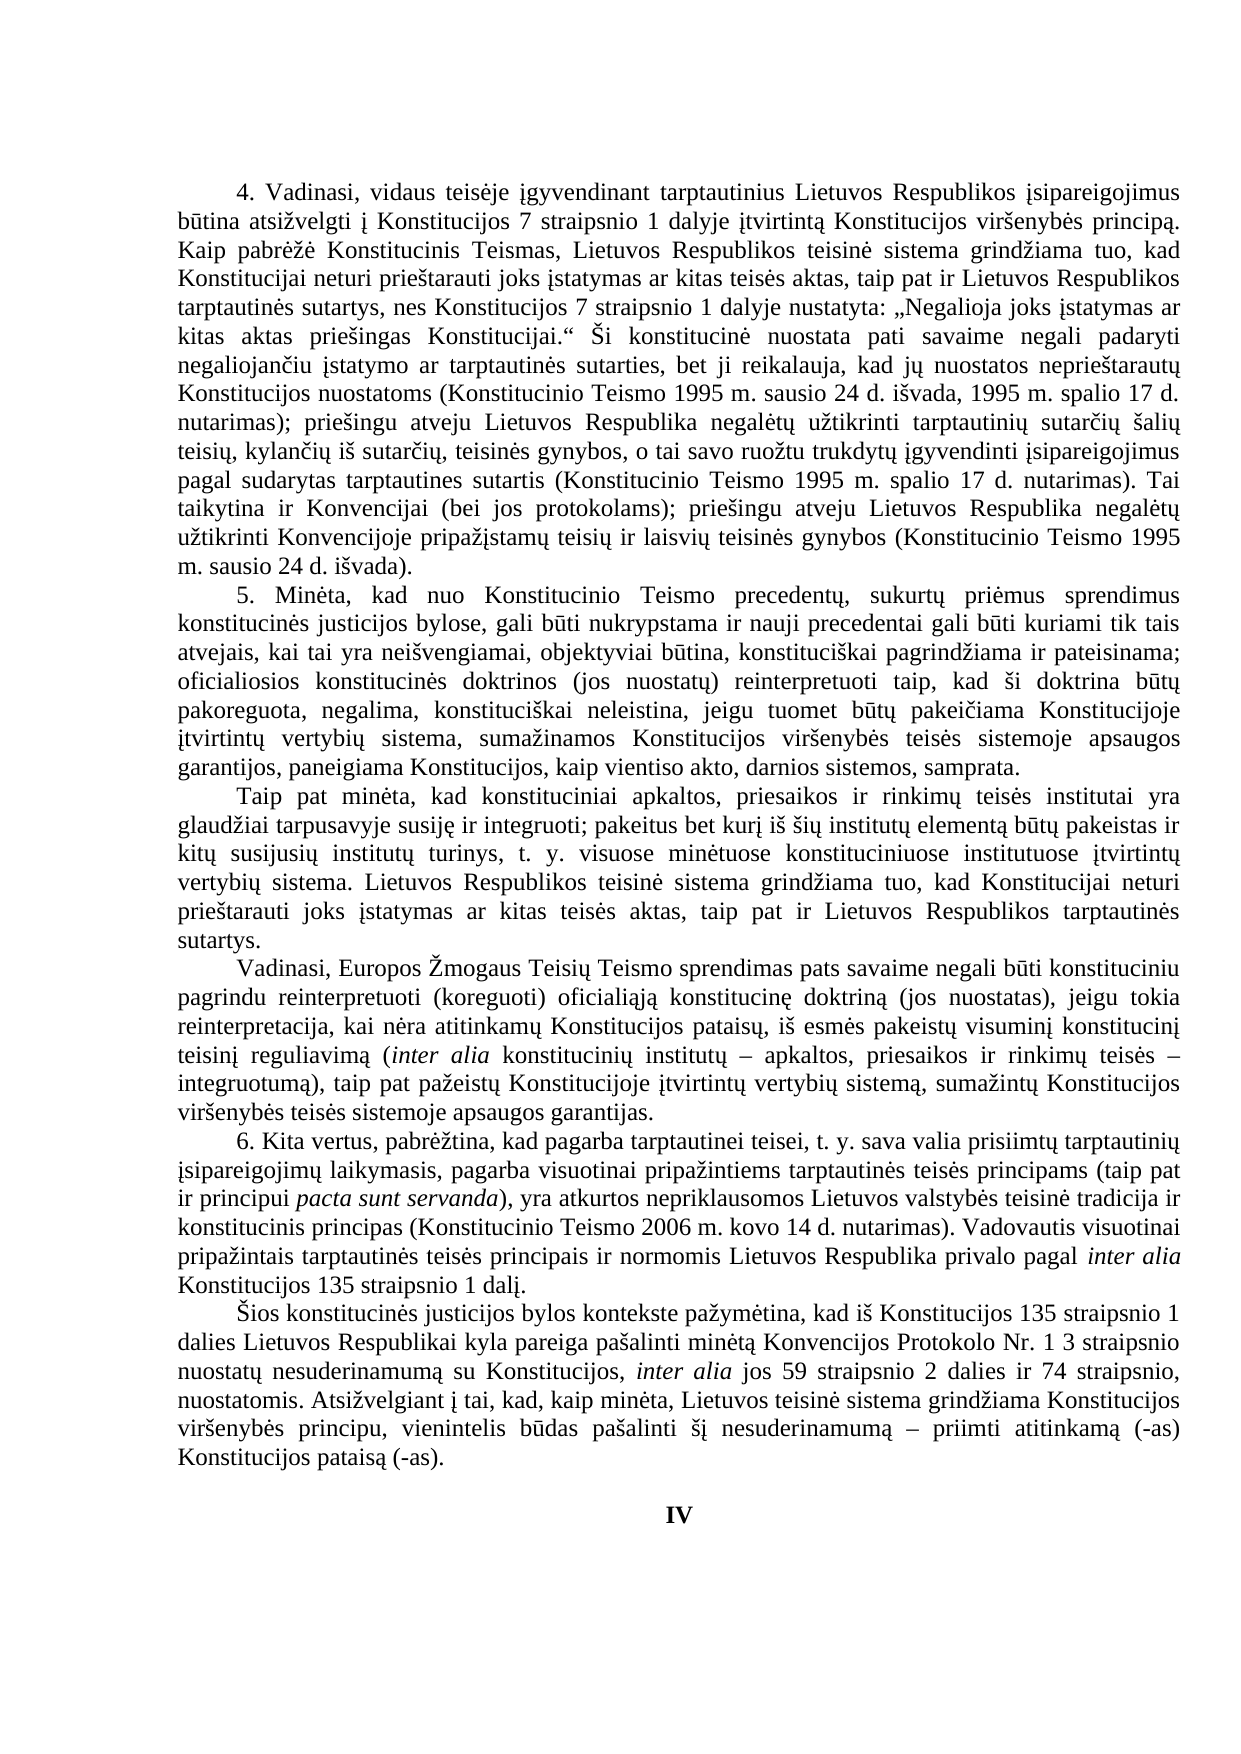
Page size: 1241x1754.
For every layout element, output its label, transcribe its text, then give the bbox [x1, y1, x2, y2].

text Taip pat minėta, kad konstituciniai apkaltos, priesaikos ir rinkimų teisės institutai yra glaudžiai tarpusavyje susiję ir integruoti; pakeitus bet kurį iš šių institutų elementą būtų pakeistas ir kitų susijusių institutų turinys, t. y. visuose minėtuose konstituciniuose institutuose įtvirtintų vertybių sistema. Lietuvos Respublikos teisinė sistema grindžiama tuo, kad Konstitucijai neturi prieštarauti joks įstatymas ar kitas teisės aktas, taip pat ir Lietuvos Respublikos tarptautinės sutartys. [177, 781, 1181, 953]
text Vadinasi, Europos Žmogaus Teisių Teismo sprendimas pats savaime negali būti konstituciniu pagrindu reinterpretuoti (koreguoti) oficialiąją konstitucinę doktriną (jos nuostatas), jeigu tokia reinterpretacija, kai nėra atitinkamų Konstitucijos pataisų, iš esmės pakeistų visuminį konstitucinį teisinį reguliavimą (inter alia konstitucinių institutų – apkaltos, priesaikos ir rinkimų teisės – integruotumą), taip pat pažeistų Konstitucijoje įtvirtintų vertybių sistemą, sumažintų Konstitucijos viršenybės teisės sistemoje apsaugos garantijas. [177, 953, 1181, 1126]
text 5. Minėta, kad nuo Konstitucinio Teismo precedentų, sukurtų priėmus sprendimus konstitucinės justicijos bylose, gali būti nukrypstama ir nauji precedentai gali būti kuriami tik tais atvejais, kai tai yra neišvengiamai, objektyviai būtina, konstituciškai pagrindžiama ir pateisinama; oficialiosios konstitucinės doktrinos (jos nuostatų) reinterpretuoti taip, kad ši doktrina būtų pakoreguota, negalima, konstituciškai neleistina, jeigu tuomet būtų pakeičiama Konstitucijoje įtvirtintų vertybių sistema, sumažinamos Konstitucijos viršenybės teisės sistemoje apsaugos garantijos, paneigiama Konstitucijos, kaip vientiso akto, darnios sistemos, samprata. [177, 580, 1181, 781]
text Šios konstitucinės justicijos bylos kontekste pažymėtina, kad iš Konstitucijos 135 straipsnio 1 dalies Lietuvos Respublikai kyla pareiga pašalinti minėtą Konvencijos Protokolo Nr. 1 3 straipsnio nuostatų nesuderinamumą su Konstitucijos, inter alia jos 59 straipsnio 2 dalies ir 74 straipsnio, nuostatomis. Atsižvelgiant į tai, kad, kaip minėta, Lietuvos teisinė sistema grindžiama Konstitucijos viršenybės principu, vienintelis būdas pašalinti šį nesuderinamumą – priimti atitinkamą (-as) Konstitucijos pataisą (-as). [177, 1298, 1181, 1471]
text IV [177, 1500, 1181, 1528]
text 4. Vadinasi, vidaus teisėje įgyvendinant tarptautinius Lietuvos Respublikos įsipareigojimus būtina atsižvelgti į Konstitucijos 7 straipsnio 1 dalyje įtvirtintą Konstitucijos viršenybės principą. Kaip pabrėžė Konstitucinis Teismas, Lietuvos Respublikos teisinė sistema grindžiama tuo, kad Konstitucijai neturi prieštarauti joks įstatymas ar kitas teisės aktas, taip pat ir Lietuvos Respublikos tarptautinės sutartys, nes Konstitucijos 7 straipsnio 1 dalyje nustatyta: „Negalioja joks įstatymas ar kitas aktas priešingas Konstitucijai.“ Ši konstitucinė nuostata pati savaime negali padaryti negaliojančiu įstatymo ar tarptautinės sutarties, bet ji reikalauja, kad jų nuostatos neprieštarautų Konstitucijos nuostatoms (Konstitucinio Teismo 1995 m. sausio 24 d. išvada, 1995 m. spalio 17 d. nutarimas); priešingu atveju Lietuvos Respublika negalėtų užtikrinti tarptautinių sutarčių šalių teisių, kylančių iš sutarčių, teisinės gynybos, o tai savo ruožtu trukdytų įgyvendinti įsipareigojimus pagal sudarytas tarptautines sutartis (Konstitucinio Teismo 1995 m. spalio 17 d. nutarimas). Tai taikytina ir Konvencijai (bei jos protokolams); priešingu atveju Lietuvos Respublika negalėtų užtikrinti Konvencijoje pripažįstamų teisių ir laisvių teisinės gynybos (Konstitucinio Teismo 1995 m. sausio 24 d. išvada). [177, 177, 1181, 580]
text 6. Kita vertus, pabrėžtina, kad pagarba tarptautinei teisei, t. y. sava valia prisiimtų tarptautinių įsipareigojimų laikymasis, pagarba visuotinai pripažintiems tarptautinės teisės principams (taip pat ir principui pacta sunt servanda), yra atkurtos nepriklausomos Lietuvos valstybės teisinė tradicija ir konstitucinis principas (Konstitucinio Teismo 2006 m. kovo 14 d. nutarimas). Vadovautis visuotinai pripažintais tarptautinės teisės principais ir normomis Lietuvos Respublika privalo pagal inter alia Konstitucijos 135 straipsnio 1 dalį. [177, 1126, 1181, 1298]
